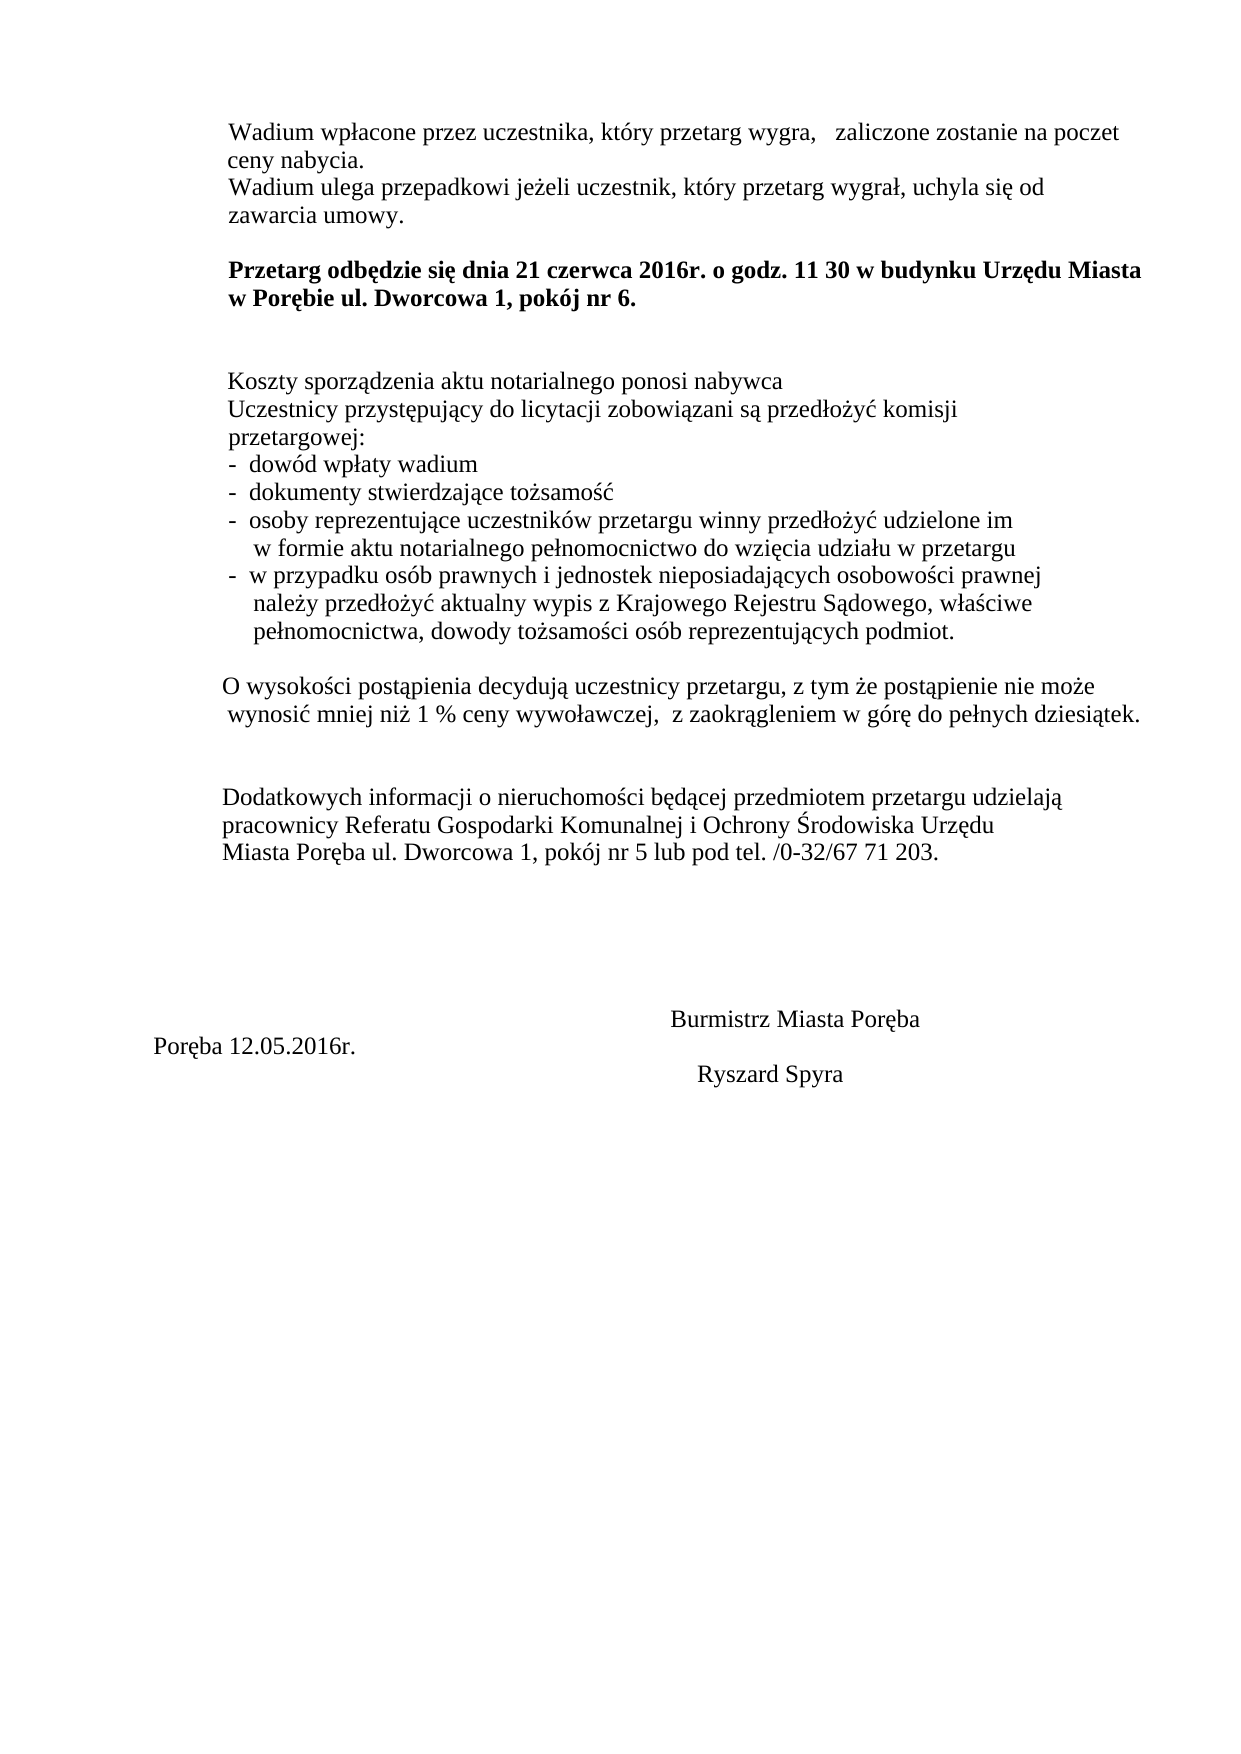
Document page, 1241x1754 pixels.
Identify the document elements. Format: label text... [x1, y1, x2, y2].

text Ryszard Spyra [153, 1060, 1148, 1088]
text Uczestnicy przystępujący do licytacji zobowiązani są przedłożyć komisji [153, 395, 1148, 423]
list Wadium ulega przepadkowi jeżeli uczestnik, który przetarg wygrał, uchyla się od [153, 173, 1148, 201]
list należy przedłożyć aktualny wypis z Krajowego Rejestru Sądowego, właściwe [153, 589, 1148, 617]
list - dokumenty stwierdzające tożsamość [153, 478, 1148, 506]
text Poręba 12.05.2016r. [153, 1032, 1148, 1060]
list zawarcia umowy. [153, 201, 1148, 229]
text pracownicy Referatu Gospodarki Komunalnej i Ochrony Środowiska Urzędu [153, 811, 1148, 838]
text przetargowej: [153, 423, 1148, 451]
list Wadium wpłacone przez uczestnika, który przetarg wygra, zaliczone zostanie na poczet ceny nabycia. [153, 118, 1148, 173]
list O wysokości postąpienia decydują uczestnicy przetargu, z tym że postąpienie nie może wynosić mniej niż 1 % ceny wywoławczej, z zaokrągleniem w górę do pełnych dziesiątek. [153, 672, 1148, 728]
text Dodatkowych informacji o nieruchomości będącej przedmiotem przetargu udzielają [153, 783, 1148, 811]
list Przetarg odbędzie się dnia 21 czerwca 2016r. o godz. 11 30 w budynku Urzędu Miasta w Porębie ul. Dworcowa 1, pokój nr 6. [191, 257, 1148, 312]
text Miasta Poręba ul. Dworcowa 1, pokój nr 5 lub pod tel. /0-32/67 71 203. [153, 838, 1148, 866]
list - w przypadku osób prawnych i jednostek nieposiadających osobowości prawnej [153, 561, 1148, 589]
text Koszty sporządzenia aktu notarialnego ponosi nabywca [153, 367, 1148, 395]
list - dowód wpłaty wadium [153, 451, 1148, 478]
list w formie aktu notarialnego pełnomocnictwo do wzięcia udziału w przetargu [153, 534, 1148, 561]
list pełnomocnictwa, dowody tożsamości osób reprezentujących podmiot. [153, 617, 1148, 644]
text Burmistrz Miasta Poręba [153, 1005, 1148, 1032]
list - osoby reprezentujące uczestników przetargu winny przedłożyć udzielone im [153, 506, 1148, 534]
